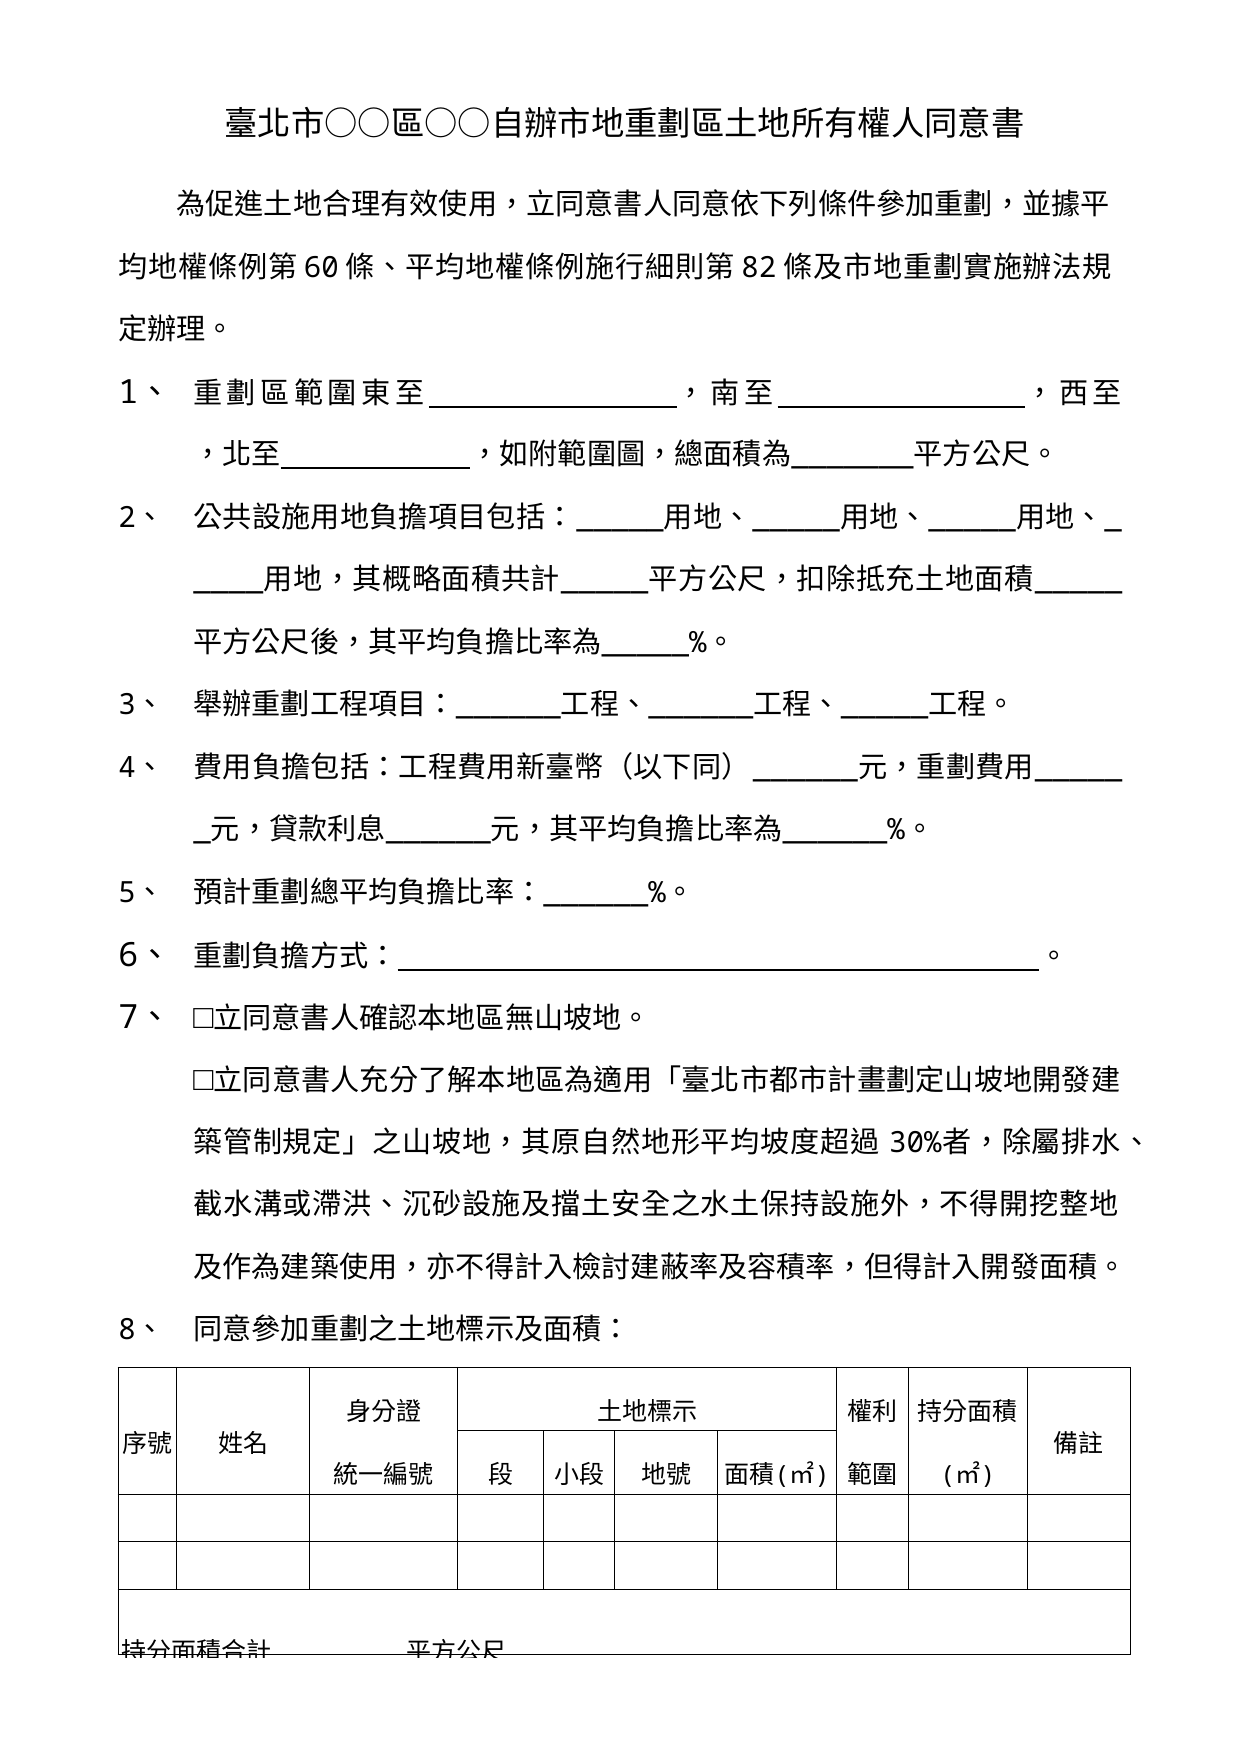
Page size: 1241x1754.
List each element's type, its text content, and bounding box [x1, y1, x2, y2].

table_cell [177, 1495, 309, 1541]
table_cell [837, 1495, 908, 1541]
table_cell 持分面積合計_________平方公尺 [119, 1590, 1130, 1654]
table_cell [909, 1495, 1027, 1541]
list 公共設施用地負擔項目包括：_____用地、_____用地、_____用地、_____用地，其概略面積共計_____平方公尺，扣除抵充土地面積_____平方公尺後，其平均負擔比率為_____%。 [118, 473, 1122, 660]
list □立同意書人確認本地區無山坡地。 [118, 973, 1122, 1035]
text 臺北市○○區○○自辦市地重劃區土地所有權人同意書 [99, 79, 1149, 142]
list 預計重劃總平均負擔比率：______%。 [118, 848, 1122, 910]
table_cell [544, 1495, 614, 1541]
table_cell [544, 1542, 614, 1588]
table_cell 地號 [615, 1431, 717, 1494]
table_header 身分證 統一編號 [310, 1368, 457, 1494]
table_cell [310, 1542, 457, 1588]
table_cell [909, 1542, 1027, 1588]
table_header 權利範圍 [837, 1368, 908, 1494]
table_cell [837, 1542, 908, 1588]
list 同意參加重劃之土地標示及面積： [118, 1285, 1122, 1348]
table_cell 小段 [544, 1431, 614, 1494]
table_cell [718, 1542, 836, 1588]
table_header 持分面積(㎡) [909, 1368, 1027, 1494]
table_cell [310, 1495, 457, 1541]
list 重劃區範圍東至 ，南至 ，西至 ，北至 ，如附範圍圖，總面積為_______平方公尺。 [118, 348, 1122, 473]
list 費用負擔包括：工程費用新臺幣（以下同）______元，重劃費用______元，貸款利息______元，其平均負擔比率為______%。 [118, 723, 1122, 848]
table_cell [119, 1542, 176, 1588]
table_cell [1028, 1495, 1130, 1541]
table_cell [177, 1542, 309, 1588]
text □立同意書人充分了解本地區為適用「臺北市都市計畫劃定山坡地開發建築管制規定」之山坡地，其原自然地形平均坡度超過30%者，除屬排水、截水溝或滯洪、沉砂設施及擋土安全之水土保持設施外，不得開挖整地及作為建築使用，亦不得計入檢討建蔽率及容積率，但得計入開發面積。 [193, 1035, 1122, 1285]
text 為促進土地合理有效使用，立同意書人同意依下列條件參加重劃，並據平均地權條例第60條、平均地權條例施行細則第82條及市地重劃實施辦法規定辦理。 [118, 160, 1112, 348]
table_cell [718, 1495, 836, 1541]
table_cell [458, 1542, 543, 1588]
table_cell [615, 1542, 717, 1588]
table_header 姓名 [177, 1368, 309, 1494]
list 重劃負擔方式： 。 [118, 910, 1122, 973]
table_cell 面積(㎡) [718, 1431, 836, 1494]
table_header 土地標示 [458, 1368, 836, 1430]
list 舉辦重劃工程項目：______工程、______工程、_____工程。 [118, 660, 1122, 723]
table_cell 段 [458, 1431, 543, 1494]
table_header 序號 [119, 1368, 176, 1494]
table_header 備註 [1028, 1368, 1130, 1494]
table_cell [1028, 1542, 1130, 1588]
table_cell [119, 1495, 176, 1541]
table_cell [458, 1495, 543, 1541]
table_cell [615, 1495, 717, 1541]
